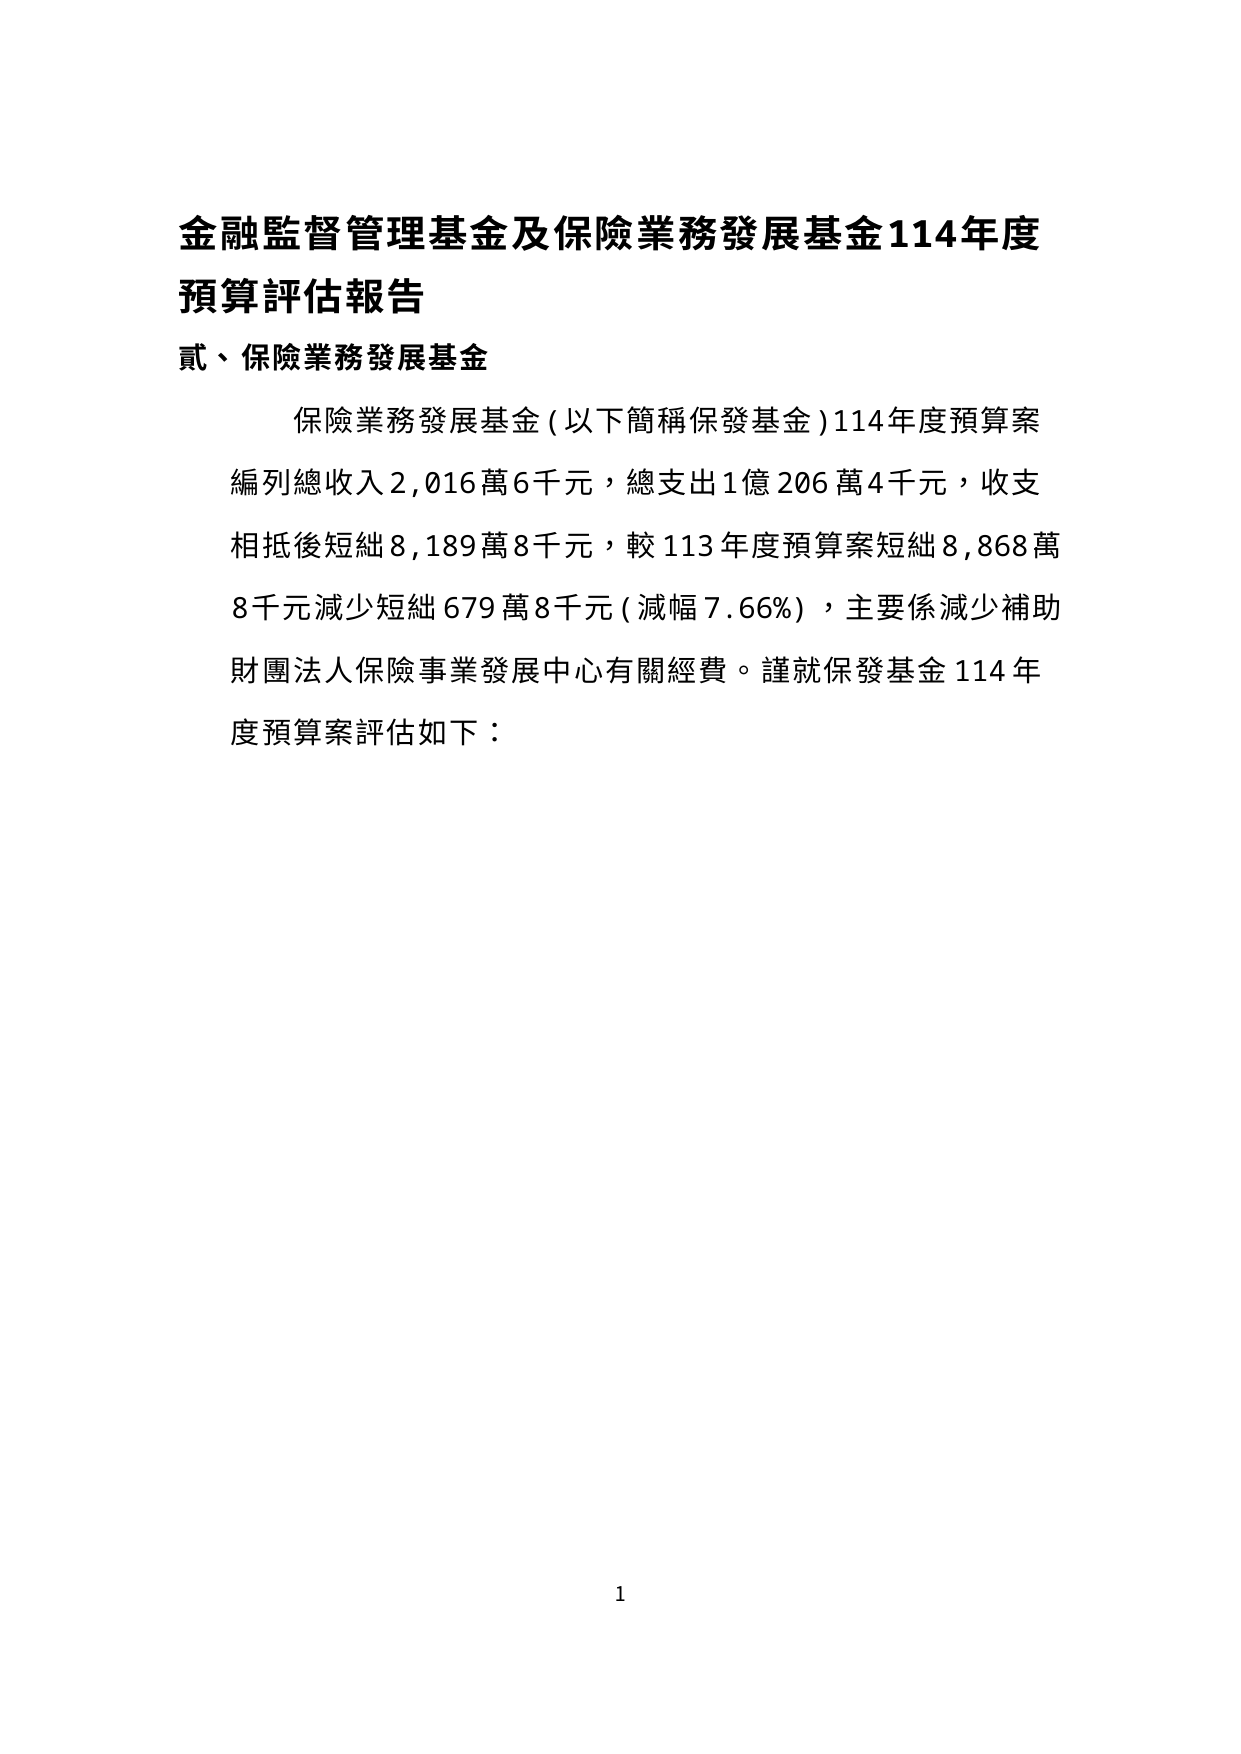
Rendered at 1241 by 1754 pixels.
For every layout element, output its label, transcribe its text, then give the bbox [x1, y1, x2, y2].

text 保險業務發展基金(以下簡稱保發基金)114年度預算案編列總收入2,016萬6千元，總支出1億206萬4千元，收支相抵後短絀8,189萬8千元，較113年度預算案短絀8,868萬8千元減少短絀679萬8千元(減幅7.66%)，主要係減少補助財團法人保險事業發展中心有關經費。謹就保發基金114年度預算案評估如下： [227, 377, 1063, 752]
text 金融監督管理基金及保險業務發展基金114年度預算評估報告 [177, 189, 1063, 314]
text 貳、保險業務發展基金 [177, 314, 1063, 377]
